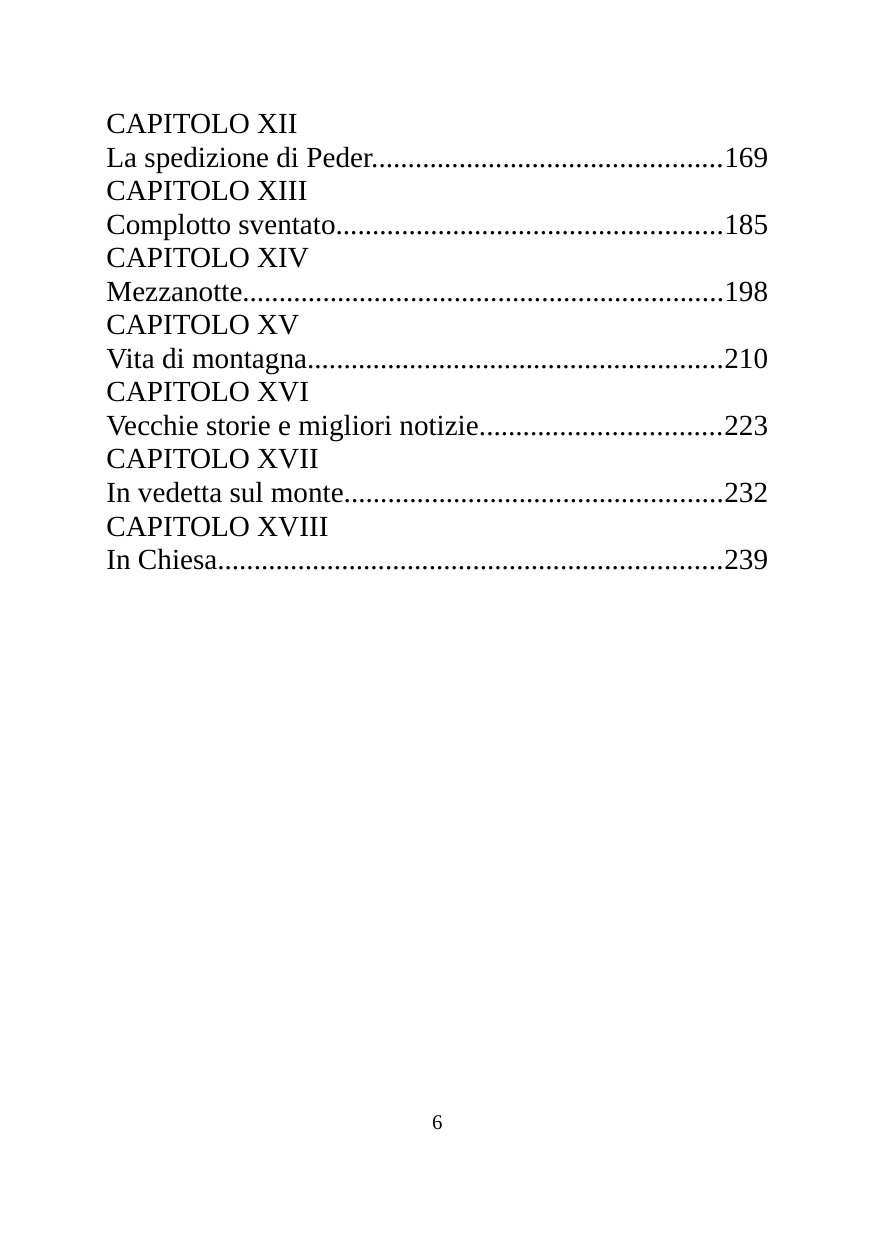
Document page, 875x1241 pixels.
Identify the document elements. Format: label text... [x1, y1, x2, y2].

text CAPITOLO XV Vita di montagna. 210 [106, 307, 768, 374]
text CAPITOLO XIV Mezzanotte. 198 [106, 240, 768, 307]
text CAPITOLO XVII In vedetta sul monte. 232 [106, 442, 768, 509]
text CAPITOLO XIII Complotto sventato. 185 [106, 173, 768, 240]
text CAPITOLO XII La spedizione di Peder. 169 [106, 106, 768, 173]
text CAPITOLO XVIII In Chiesa. 239 [106, 509, 768, 576]
text CAPITOLO XVI Vecchie storie e migliori notizie. 223 [106, 374, 768, 442]
